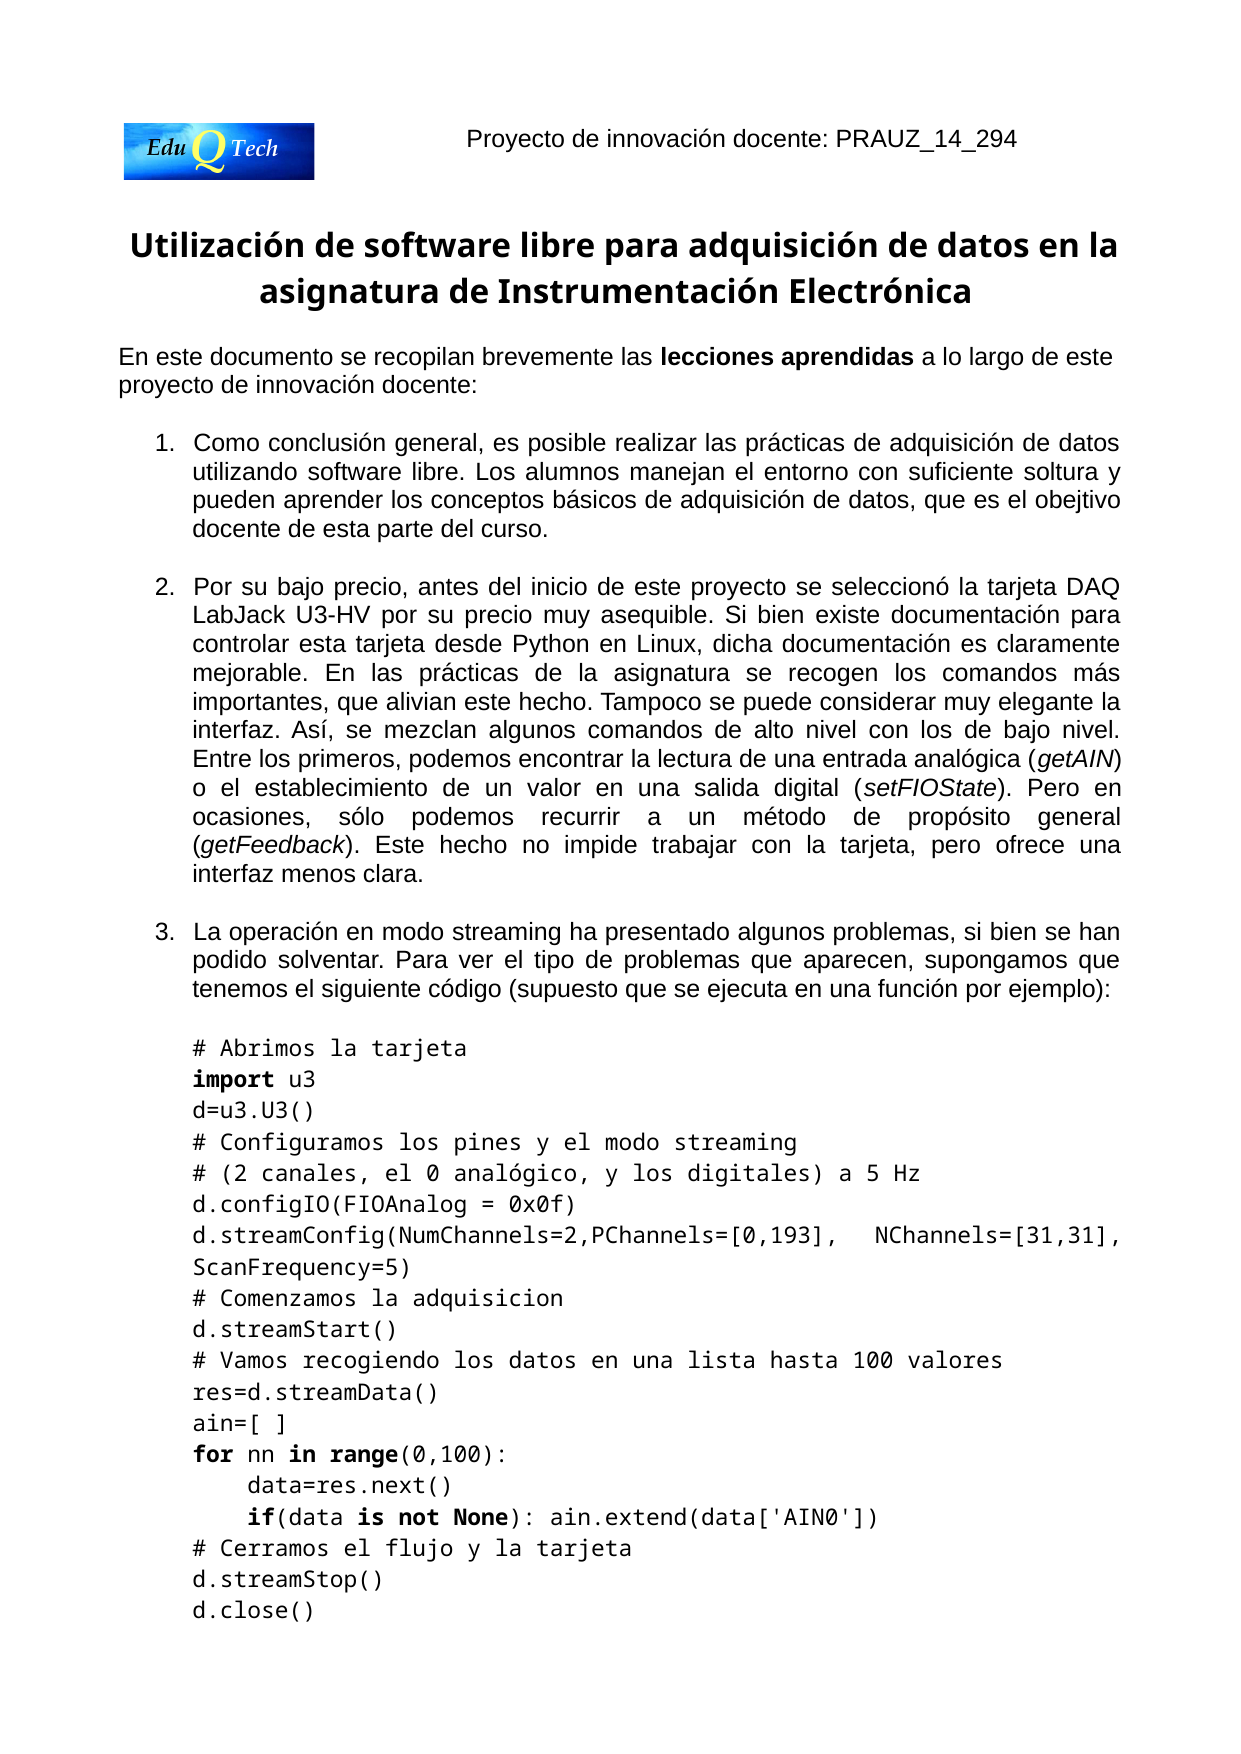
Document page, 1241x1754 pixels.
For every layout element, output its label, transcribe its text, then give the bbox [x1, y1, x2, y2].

list # Configuramos los pines y el modo streaming [154, 1125, 1122, 1157]
list import u3 [154, 1063, 1122, 1094]
text # Abrimos la tarjeta [154, 1032, 1122, 1063]
list # Comenzamos la adquisicion [154, 1282, 1122, 1313]
list d=u3.U3() [154, 1094, 1122, 1125]
list ain=[ ] [154, 1407, 1122, 1438]
list d.streamConfig(NumChannels=2,PChannels=[0,193], NChannels=[31,31], ScanFrequency=5) [154, 1219, 1122, 1282]
table_header [118, 118, 362, 193]
list res=d.streamData() [154, 1375, 1122, 1407]
text Utilización de software libre para adquisición de datos en la asignatura de Instrumentación Electrónica [118, 222, 1122, 313]
list d.streamStart() [154, 1313, 1122, 1344]
list data=res.next() [154, 1469, 1122, 1500]
list # Vamos recogiendo los datos en una lista hasta 100 valores [154, 1344, 1122, 1375]
picture [123, 123, 315, 180]
text En este documento se recopilan brevemente las lecciones aprendidas a lo largo de este proyecto de innovación docente: [118, 342, 1122, 399]
list d.streamStop() [154, 1563, 1122, 1594]
list # (2 canales, el 0 analógico, y los digitales) a 5 Hz [154, 1157, 1122, 1188]
list for nn in range(0,100): [154, 1438, 1122, 1469]
list Por su bajo precio, antes del inicio de este proyecto se seleccionó la tarjeta DAQ LabJack U3-HV por su precio muy asequible. Si bien existe documentación para controlar esta tarjeta desde Python en Linux, dicha documentación es claramente mejorable. En las prácticas de la asignatura se recogen los comandos más importantes, que alivian este hecho. Tampoco se puede considerar muy elegante la interfaz. Así, se mezclan algunos comandos de alto nivel con los de bajo nivel. Entre los primeros, podemos encontrar la lectura de una entrada analógica (getAIN) o el establecimiento de un valor en una salida digital (setFIOState). Pero en ocasiones, sólo podemos recurrir a un método de propósito general (getFeedback). Este hecho no impide trabajar con la tarjeta, pero ofrece una interfaz menos clara. [154, 572, 1122, 888]
list Como conclusión general, es posible realizar las prácticas de adquisición de datos utilizando software libre. Los alumnos manejan el entorno con suficiente soltura y pueden aprender los conceptos básicos de adquisición de datos, que es el obejtivo docente de esta parte del curso. [154, 428, 1122, 543]
list La operación en modo streaming ha presentado algunos problemas, si bien se han podido solventar. Para ver el tipo de problemas que aparecen, supongamos que tenemos el siguiente código (supuesto que se ejecuta en una función por ejemplo): [154, 917, 1122, 1003]
list d.close() [154, 1594, 1122, 1625]
table_header Proyecto de innovación docente: PRAUZ_14_294 [362, 118, 1122, 193]
list d.configIO(FIOAnalog = 0x0f) [154, 1188, 1122, 1219]
list if(data is not None): ain.extend(data['AIN0']) [154, 1500, 1122, 1532]
list # Cerramos el flujo y la tarjeta [154, 1532, 1122, 1563]
